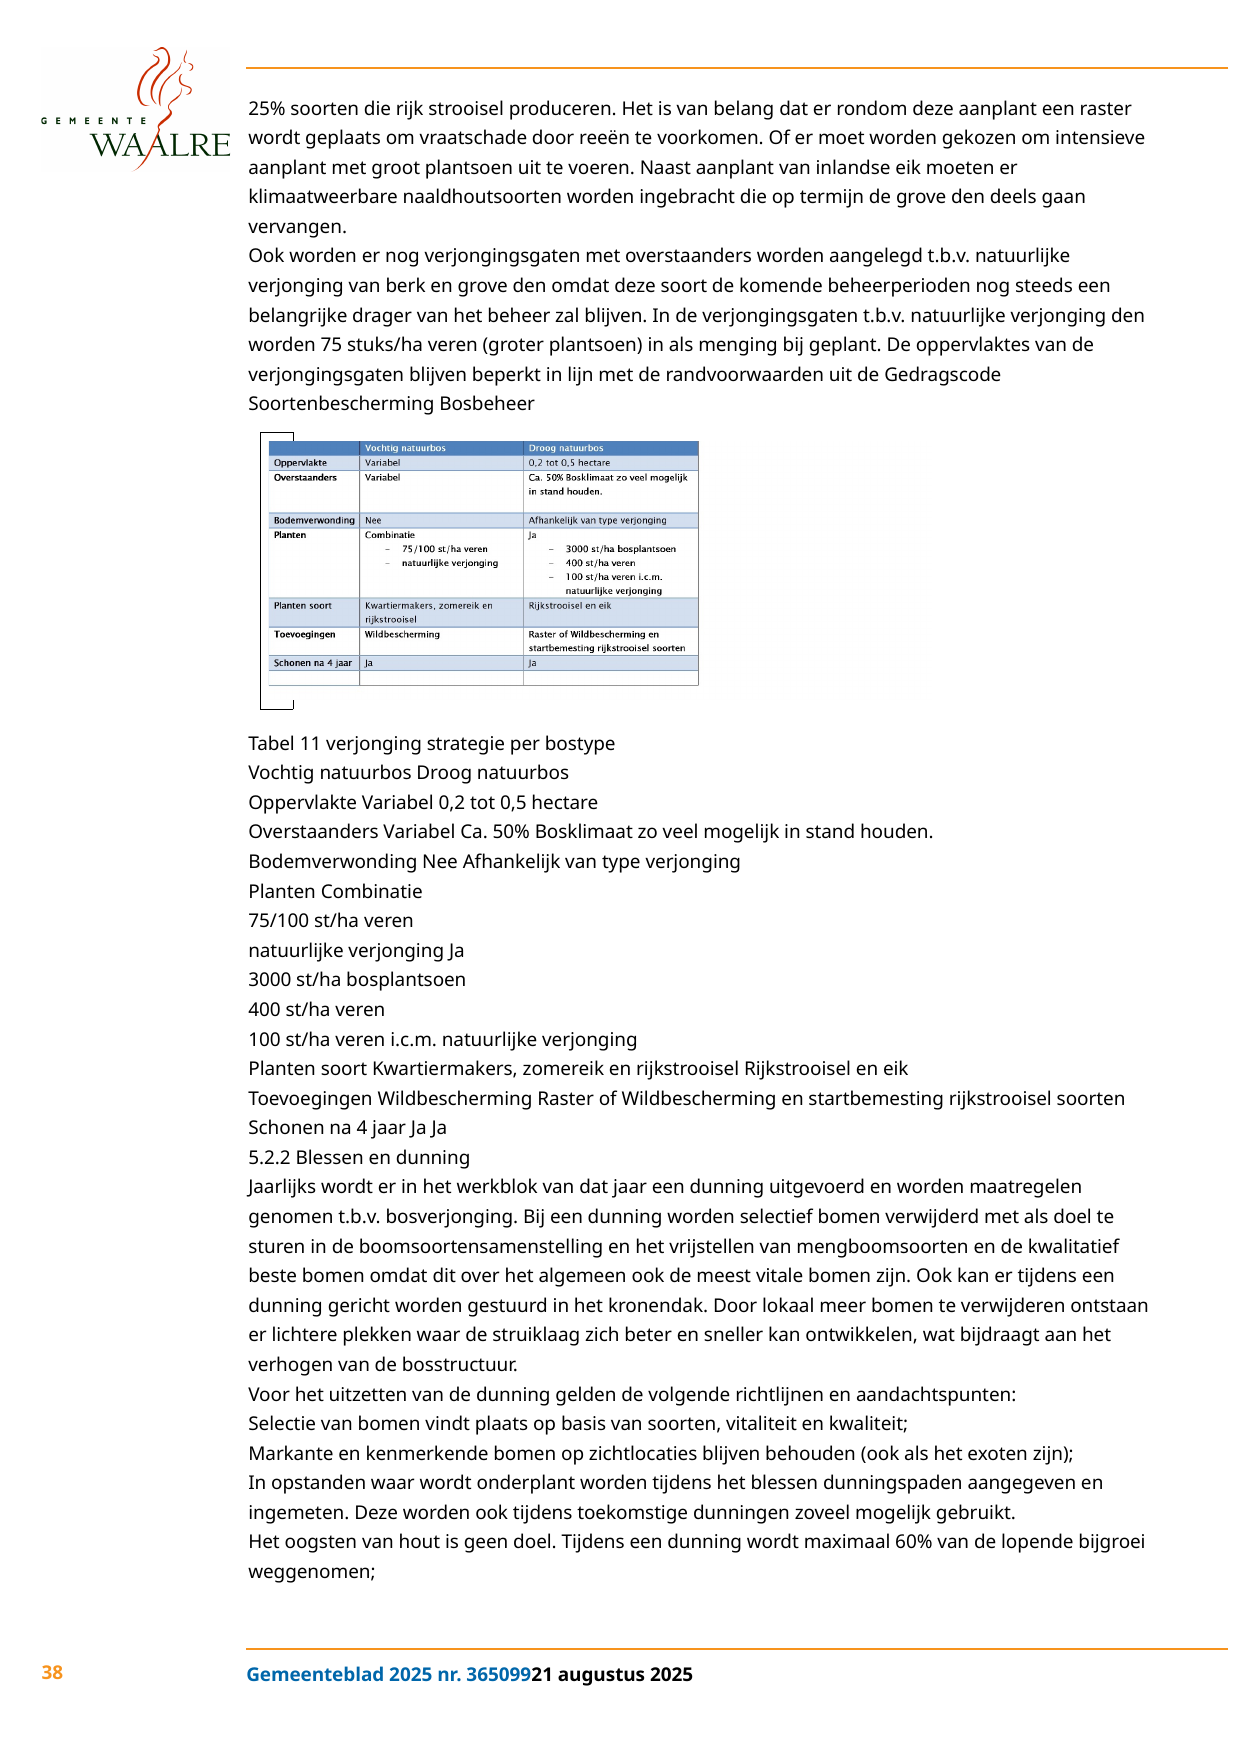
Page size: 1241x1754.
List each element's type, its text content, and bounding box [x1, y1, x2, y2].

picture [268, 441, 933, 700]
text Selectie van bomen vindt plaats op basis van soorten, vitaliteit en kwaliteit; [248, 1410, 1152, 1436]
text Planten Combinatie [248, 878, 1152, 904]
text Toevoegingen Wildbescherming Raster of Wildbescherming en startbemesting rijkstrooisel soorten [248, 1085, 1152, 1111]
text In opstanden waar wordt onderplant worden tijdens het blessen dunningspaden aangegeven en ingemeten. Deze worden ook tijdens toekomstige dunningen zoveel mogelijk gebruikt. [248, 1469, 1152, 1525]
picture [41, 47, 231, 172]
text 5.2.2 Blessen en dunning [248, 1144, 1152, 1170]
text Voor het uitzetten van de dunning gelden de volgende richtlijnen en aandachtspunten: [248, 1381, 1152, 1407]
text 100 st/ha veren i.c.m. natuurlijke verjonging [248, 1026, 1152, 1052]
text Tabel 11 verjonging strategie per bostype [248, 730, 1152, 756]
text Het oogsten van hout is geen doel. Tijdens een dunning wordt maximaal 60% van de lopende bijgroei weggenomen; [248, 1529, 1152, 1584]
text 75/100 st/ha veren [248, 907, 1152, 933]
text Ook worden er nog verjongingsgaten met overstaanders worden aangelegd t.b.v. natuurlijke verjonging van berk en grove den omdat deze soort de komende beheerperioden nog steeds een belangrijke drager van het beheer zal blijven. In de verjongingsgaten t.b.v. natuurlijke verjonging den worden 75 stuks/ha veren (groter plantsoen) in als menging bij geplant. De oppervlaktes van de verjongingsgaten blijven beperkt in lijn met de randvoorwaarden uit de Gedragscode Soortenbescherming Bosbeheer [248, 243, 1152, 416]
text Vochtig natuurbos Droog natuurbos [248, 759, 1152, 785]
text Oppervlakte Variabel 0,2 tot 0,5 hectare [248, 789, 1152, 815]
text 3000 st/ha bosplantsoen [248, 967, 1152, 992]
text Jaarlijks wordt er in het werkblok van dat jaar een dunning uitgevoerd en worden maatregelen genomen t.b.v. bosverjonging. Bij een dunning worden selectief bomen verwijderd met als doel te sturen in de boomsoortensamenstelling en het vrijstellen van mengboomsoorten en de kwalitatief beste bomen omdat dit over het algemeen ook de meest vitale bomen zijn. Ook kan er tijdens een dunning gericht worden gestuurd in het kronendak. Door lokaal meer bomen te verwijderen ontstaan er lichtere plekken waar de struiklaag zich beter en sneller kan ontwikkelen, wat bijdraagt aan het verhogen van de bosstructuur. [248, 1174, 1152, 1377]
text natuurlijke verjonging Ja [248, 937, 1152, 963]
text Bodemverwonding Nee Afhankelijk van type verjonging [248, 848, 1152, 874]
text Schonen na 4 jaar Ja Ja [248, 1114, 1152, 1140]
text 400 st/ha veren [248, 996, 1152, 1022]
text Planten soort Kwartiermakers, zomereik en rijkstrooisel Rijkstrooisel en eik [248, 1055, 1152, 1081]
text Overstaanders Variabel Ca. 50% Bosklimaat zo veel mogelijk in stand houden. [248, 819, 1152, 844]
text 25% soorten die rijk strooisel produceren. Het is van belang dat er rondom deze aanplant een raster wordt geplaats om vraatschade door reeën te voorkomen. Of er moet worden gekozen om intensieve aanplant met groot plantsoen uit te voeren. Naast aanplant van inlandse eik moeten er klimaatweerbare naaldhoutsoorten worden ingebracht die op termijn de grove den deels gaan vervangen. [248, 95, 1152, 239]
text Markante en kenmerkende bomen op zichtlocaties blijven behouden (ook als het exoten zijn); [248, 1440, 1152, 1466]
